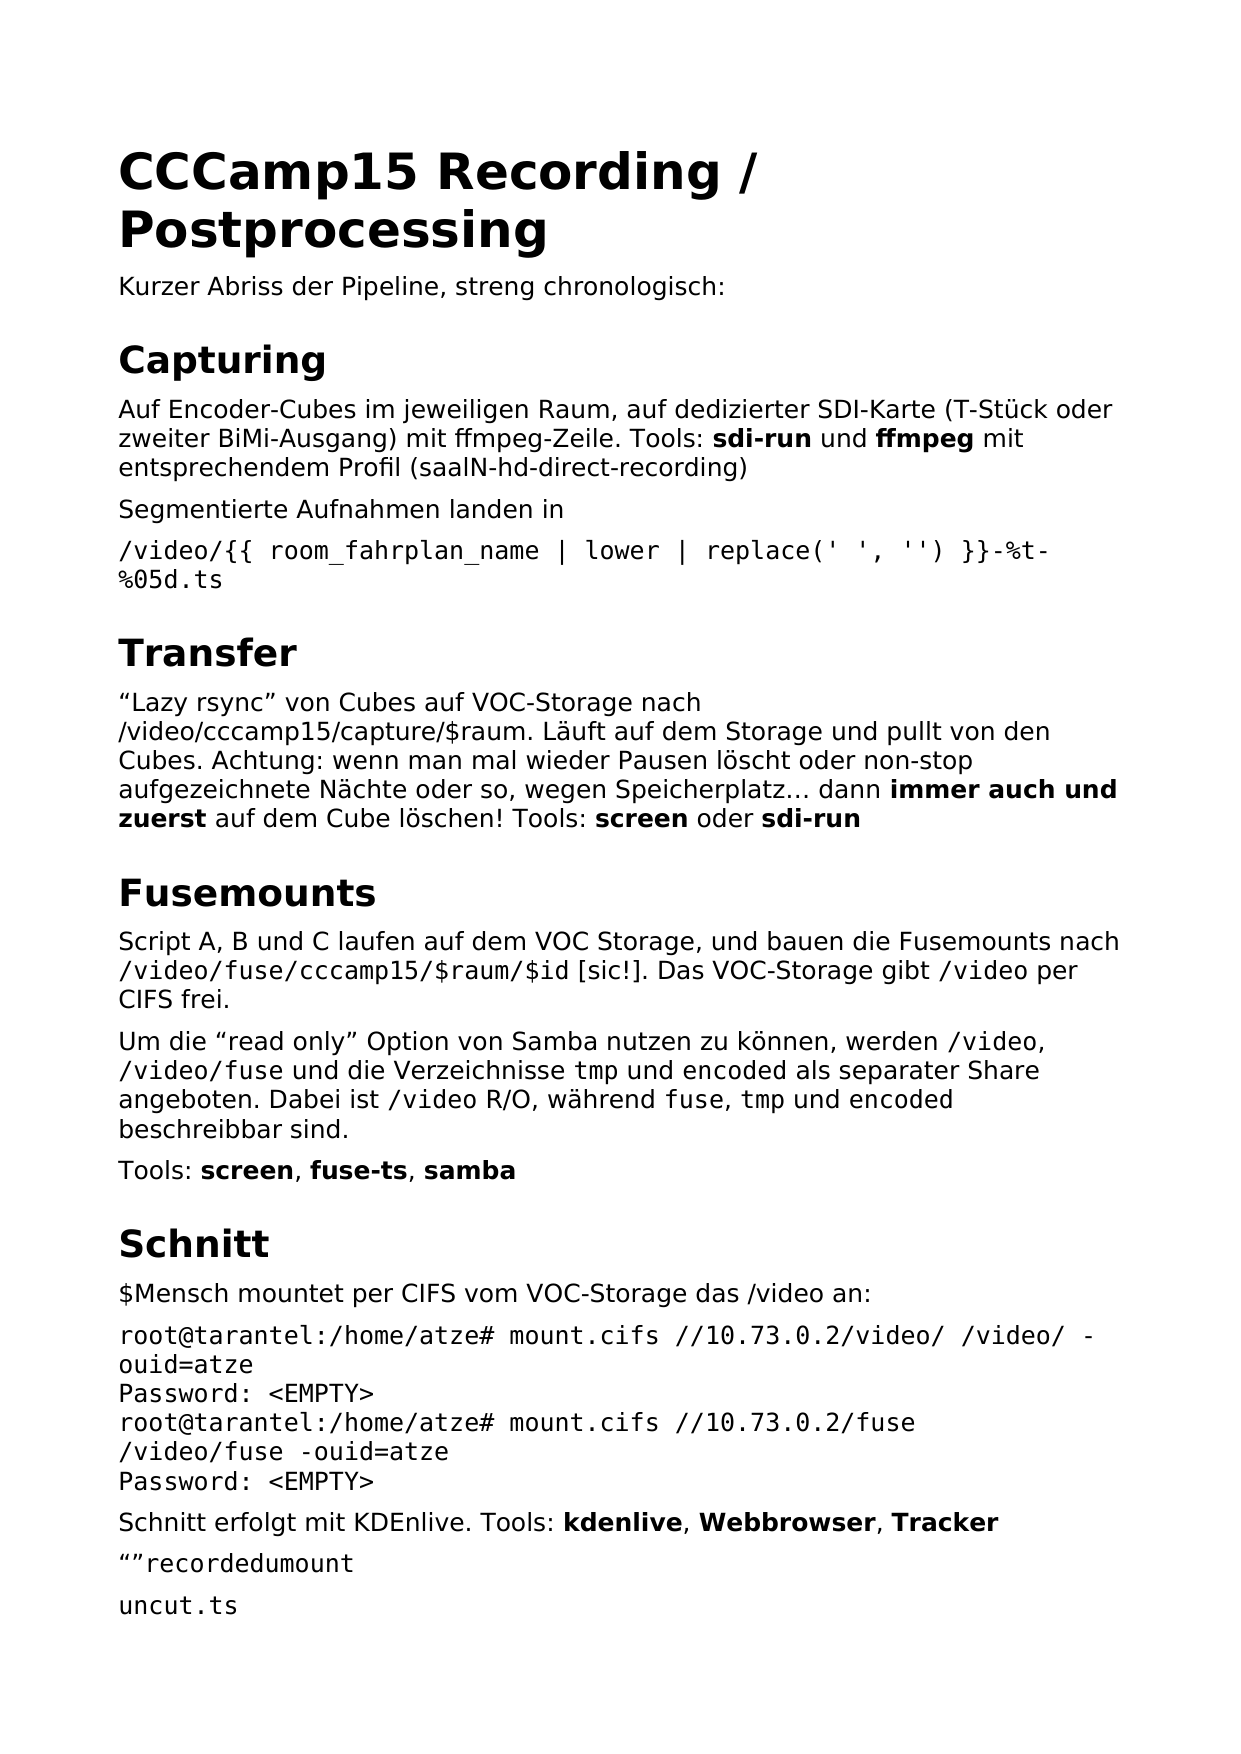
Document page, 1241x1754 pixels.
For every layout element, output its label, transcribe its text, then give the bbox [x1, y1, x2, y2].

text Segmentierte Aufnahmen landen in [118, 495, 1122, 524]
text $Mensch mountet per CIFS vom VOC-Storage das /video an: [118, 1279, 1122, 1308]
text Schnitt erfolgt mit KDEnlive. Tools: kdenlive, Webbrowser, Tracker [118, 1508, 1122, 1537]
subtitle Fusemounts [118, 871, 1122, 915]
text root@tarantel:/home/atze# mount.cifs //10.73.0.2/video/ /video/ -ouid=atze Password: <EMPTY> root@tarantel:/home/atze# mount.cifs //10.73.0.2/fuse /video/fuse -ouid=atze Password: <EMPTY> [118, 1321, 1122, 1496]
text “Lazy rsync” von Cubes auf VOC-Storage nach /video/cccamp15/capture/$raum. Läuft auf dem Storage und pullt von den Cubes. Achtung: wenn man mal wieder Pausen löscht oder non-stop aufgezeichnete Nächte oder so, wegen Speicherplatz… dann immer auch und zuerst auf dem Cube löschen! Tools: screen oder sdi-run [118, 688, 1122, 834]
subtitle Transfer [118, 632, 1122, 675]
text Kurzer Abriss der Pipeline, streng chronologisch: [118, 272, 1122, 301]
text Auf Encoder-Cubes im jeweiligen Raum, auf dedizierter SDI-Karte (T-Stück oder zweiter BiMi-Ausgang) mit ffmpeg-Zeile. Tools: sdi-run und ffmpeg mit entsprechendem Profil (saalN-hd-direct-recording) [118, 395, 1122, 482]
text Tools: screen, fuse-ts, samba [118, 1156, 1122, 1186]
text Script A, B und C laufen auf dem VOC Storage, und bauen die Fusemounts nach /video/fuse/cccamp15/$raum/$id [sic!]. Das VOC-Storage gibt /video per CIFS frei. [118, 927, 1122, 1015]
text Um die “read only” Option von Samba nutzen zu können, werden /video, /video/fuse und die Verzeichnisse tmp und encoded als separater Share angeboten. Dabei ist /video R/O, während fuse, tmp und encoded beschreibbar sind. [118, 1027, 1122, 1144]
subtitle CCCamp15 Recording / Postprocessing [118, 143, 1122, 259]
text uncut.ts [118, 1591, 1122, 1620]
subtitle Schnitt [118, 1223, 1122, 1267]
text “”recordedumount [118, 1549, 1122, 1578]
text /video/{{ room_fahrplan_name | lower | replace(' ', '') }}-%t-%05d.ts [118, 537, 1122, 595]
subtitle Capturing [118, 339, 1122, 382]
